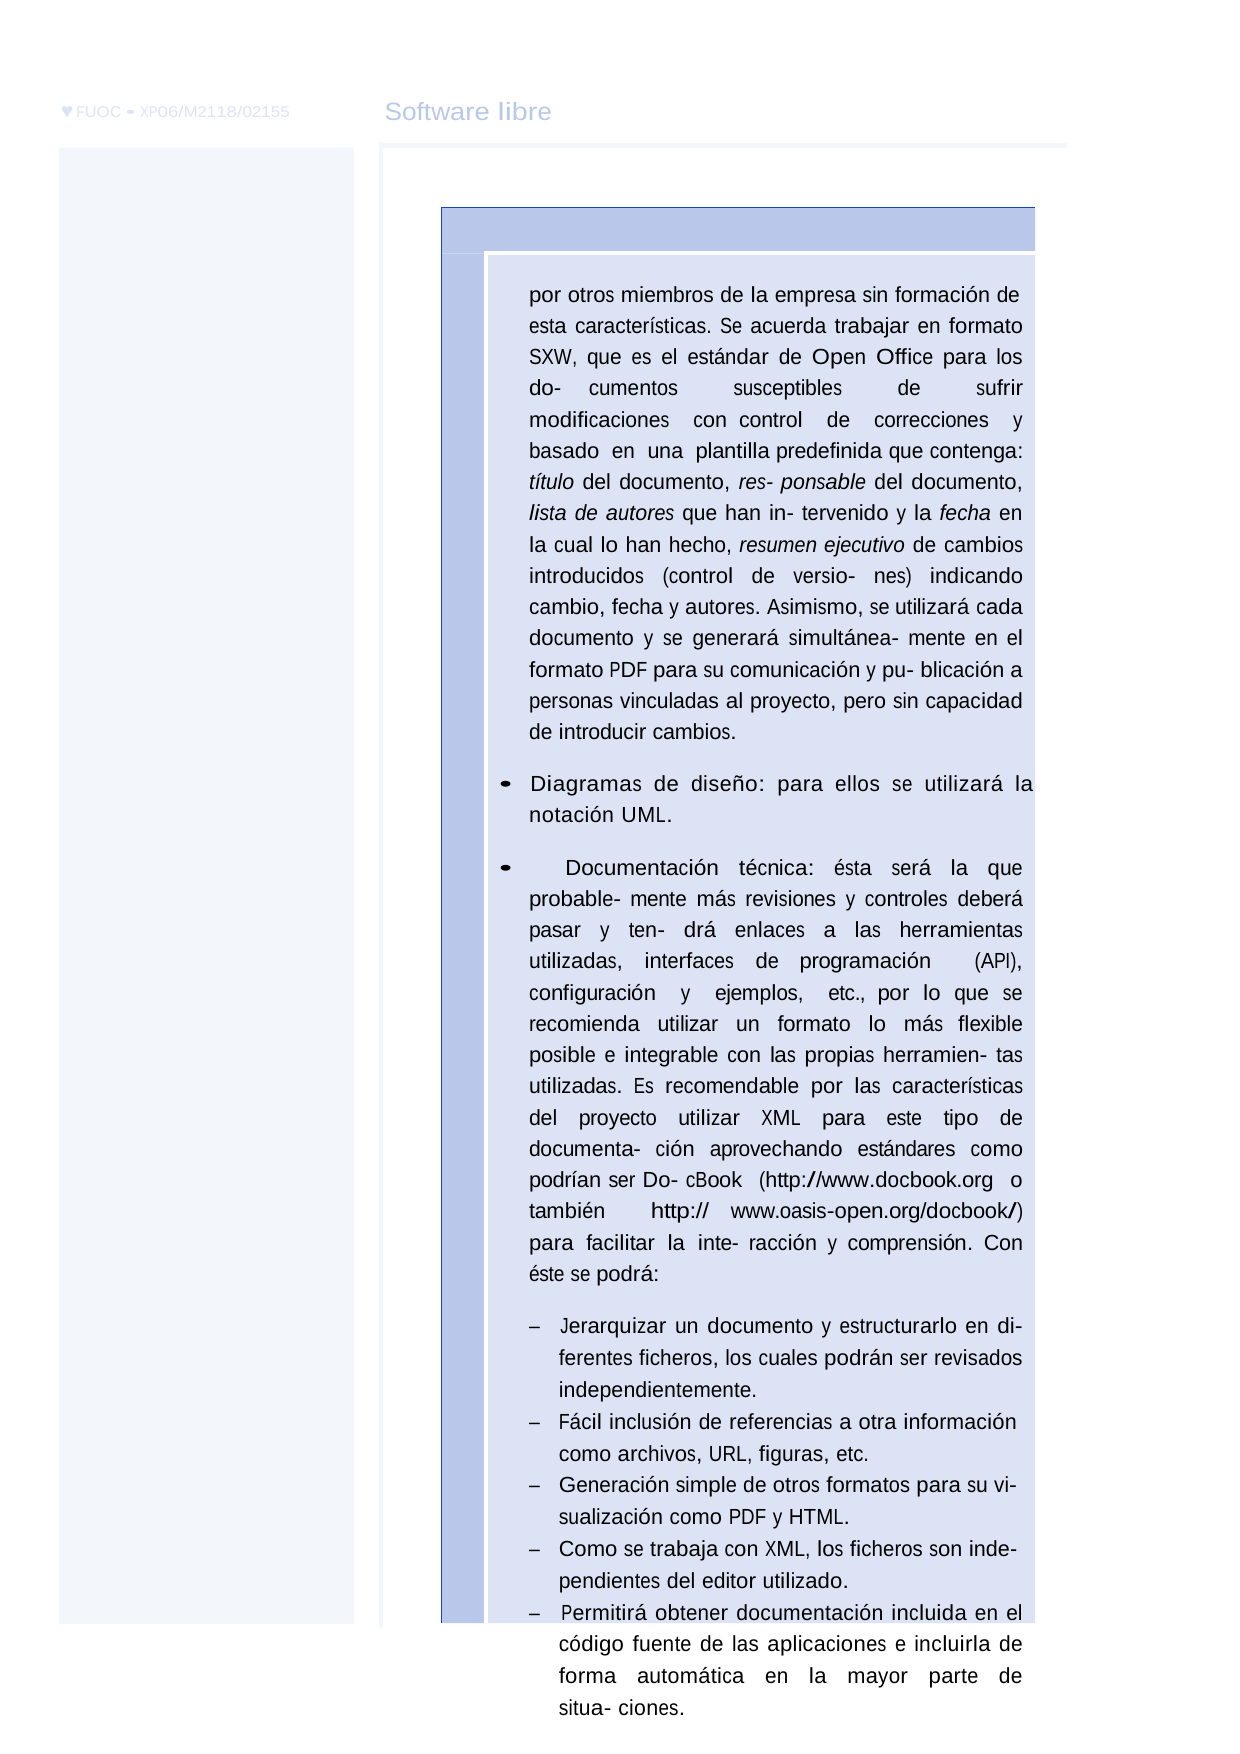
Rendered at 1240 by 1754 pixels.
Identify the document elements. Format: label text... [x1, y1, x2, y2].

text Software libre [384, 97, 1067, 126]
text  FUOC • XP06/M2118/02155 [61, 103, 299, 121]
text – Permitirá obtener documentación incluida en el código fuente de las aplicaciones e incluirla de forma automática en la mayor parte de situa- ciones. [529, 1624, 1023, 1721]
